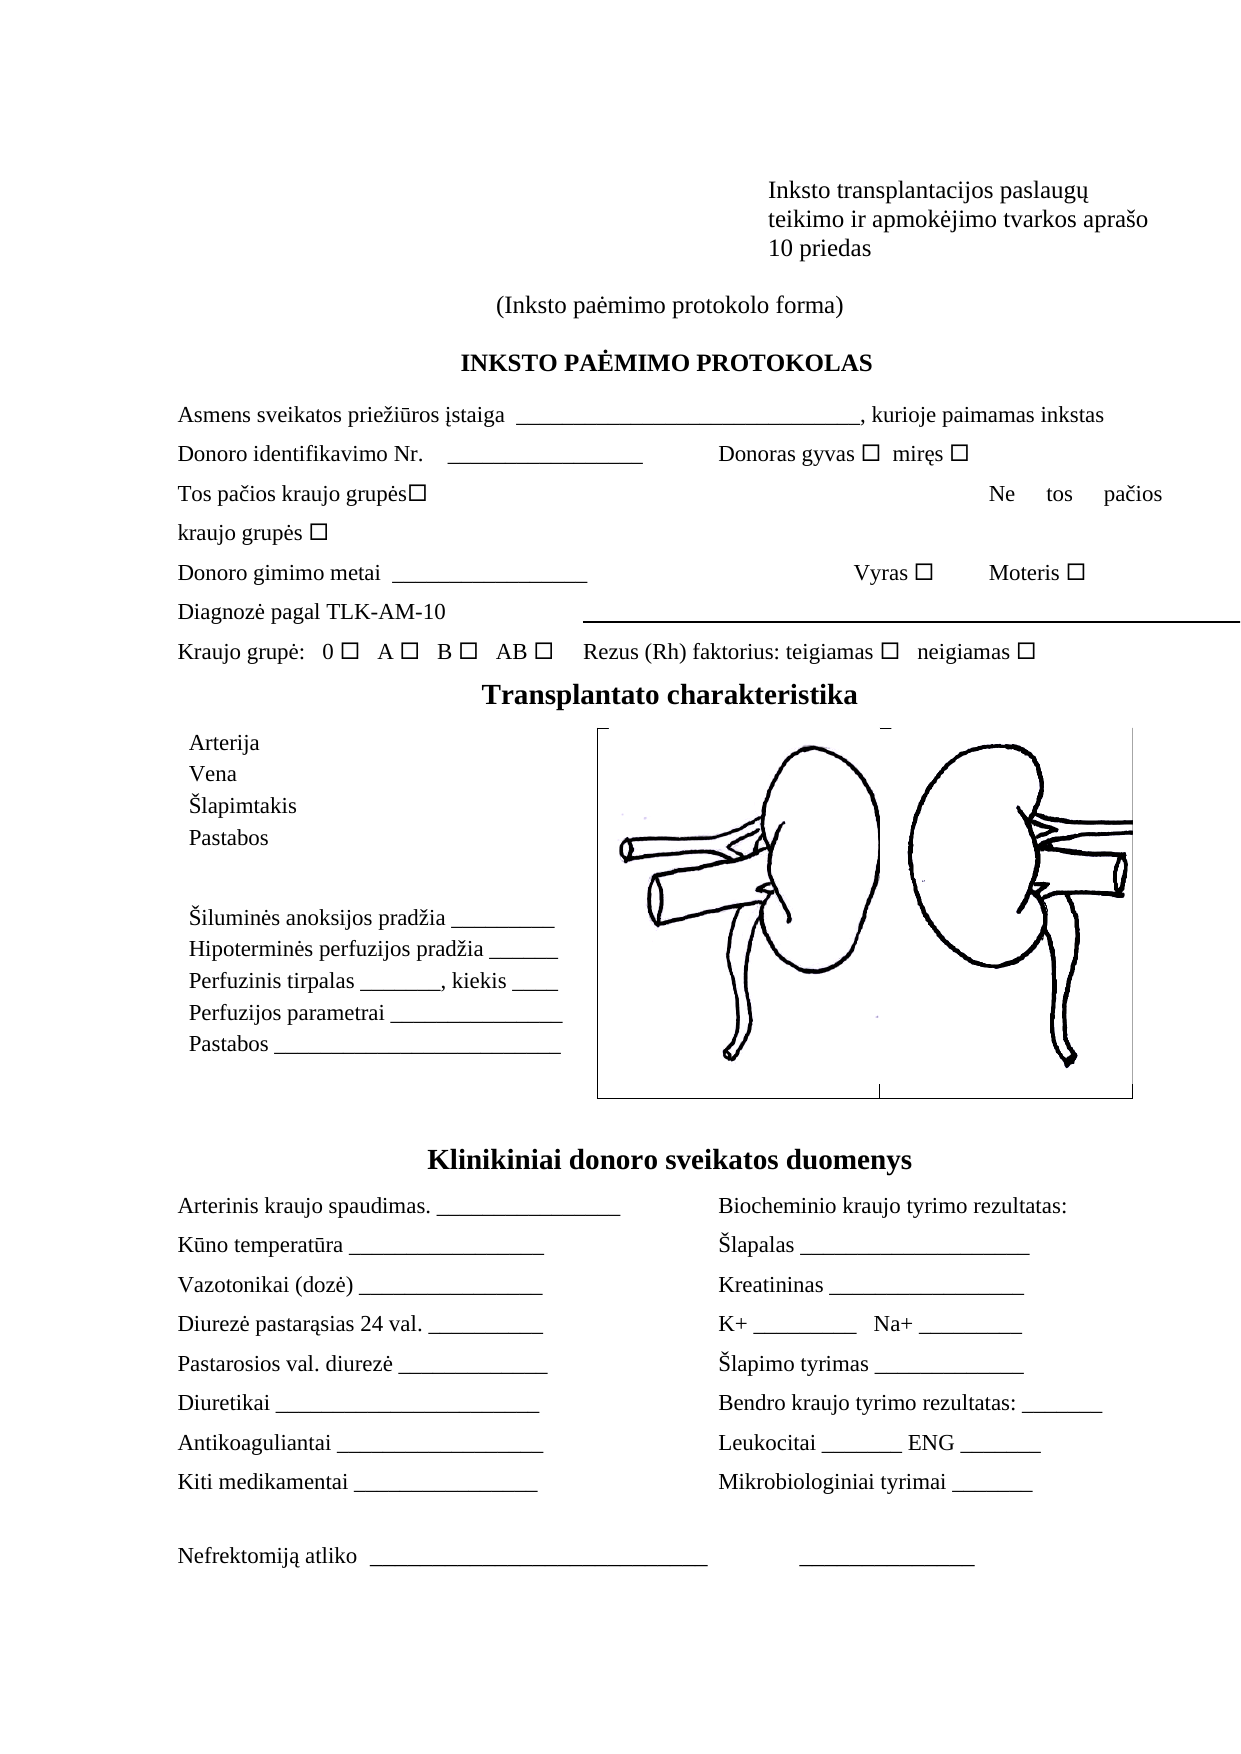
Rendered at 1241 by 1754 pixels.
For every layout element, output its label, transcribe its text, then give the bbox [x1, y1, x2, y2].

text (Inksto paėmimo protokolo forma) [177, 291, 1162, 319]
text Kiti medikamentai ________________ Mikrobiologiniai tyrimai _______ [177, 1468, 1162, 1495]
text Antikoaguliantai __________________ Leukocitai _______ ENG _______ [177, 1429, 1162, 1455]
text Asmens sveikatos priežiūros įstaiga ______________________________, kurioje paimamas inkstas [177, 401, 1162, 427]
text 10 priedas [768, 233, 1162, 262]
table_cell Šlapimtakis [177, 791, 597, 823]
table_cell Perfuzijos parametrai _______________ [177, 998, 597, 1029]
text Klinikiniai donoro sveikatos duomenys [177, 1142, 1162, 1175]
text Transplantato charakteristika [177, 677, 1162, 711]
text Diagnozė pagal TLK-AM-10 [177, 598, 1162, 625]
table_cell Pastabos _________________________ [177, 1029, 597, 1098]
text Inksto paėmimo protokolas [177, 348, 1162, 377]
table_cell Pastabos [177, 823, 597, 903]
text Vazotonikai (dozė) ________________ Kreatininas _________________ [177, 1271, 1162, 1297]
text Kūno temperatūra _________________ Šlapalas ____________________ [177, 1232, 1162, 1258]
text Arterinis kraujo spaudimas. ________________ Biocheminio kraujo tyrimo rezultatas: [177, 1192, 1162, 1218]
text Pastarosios val. diurezė _____________ Šlapimo tyrimas _____________ [177, 1350, 1162, 1376]
table_header [598, 729, 879, 1098]
table_header Arterija [177, 728, 597, 759]
text Donoro gimimo metai _________________ Vyras  Moteris  [177, 559, 1162, 585]
text Donoro identifikavimo Nr. _________________ Donoras gyvas  miręs  [177, 440, 1162, 467]
text Nefrektomiją atliko ___________________________ ______________ [177, 1540, 1162, 1569]
table_cell Šiluminės anoksijos pradžia _________ [177, 903, 597, 934]
table_cell Perfuzinis tirpalas _______, kiekis ____ [177, 966, 597, 998]
table_header [880, 729, 1132, 1098]
text Tos pačios kraujo grupės Ne tos pačios kraujo grupės  [177, 480, 1162, 546]
text Inksto transplantacijos paslaugų teikimo ir apmokėjimo tvarkos aprašo [768, 176, 1162, 233]
text Kraujo grupė: 0  A  B  AB  Rezus (Rh) faktorius: teigiamas  neigiamas  [177, 638, 1162, 664]
table_cell Vena [177, 759, 597, 791]
text Diuretikai _______________________ Bendro kraujo tyrimo rezultatas: _______ [177, 1389, 1162, 1416]
text Diurezė pastarąsias 24 val. __________ K+ _________ Na+ _________ [177, 1311, 1162, 1337]
table_cell Hipoterminės perfuzijos pradžia ______ [177, 934, 597, 966]
